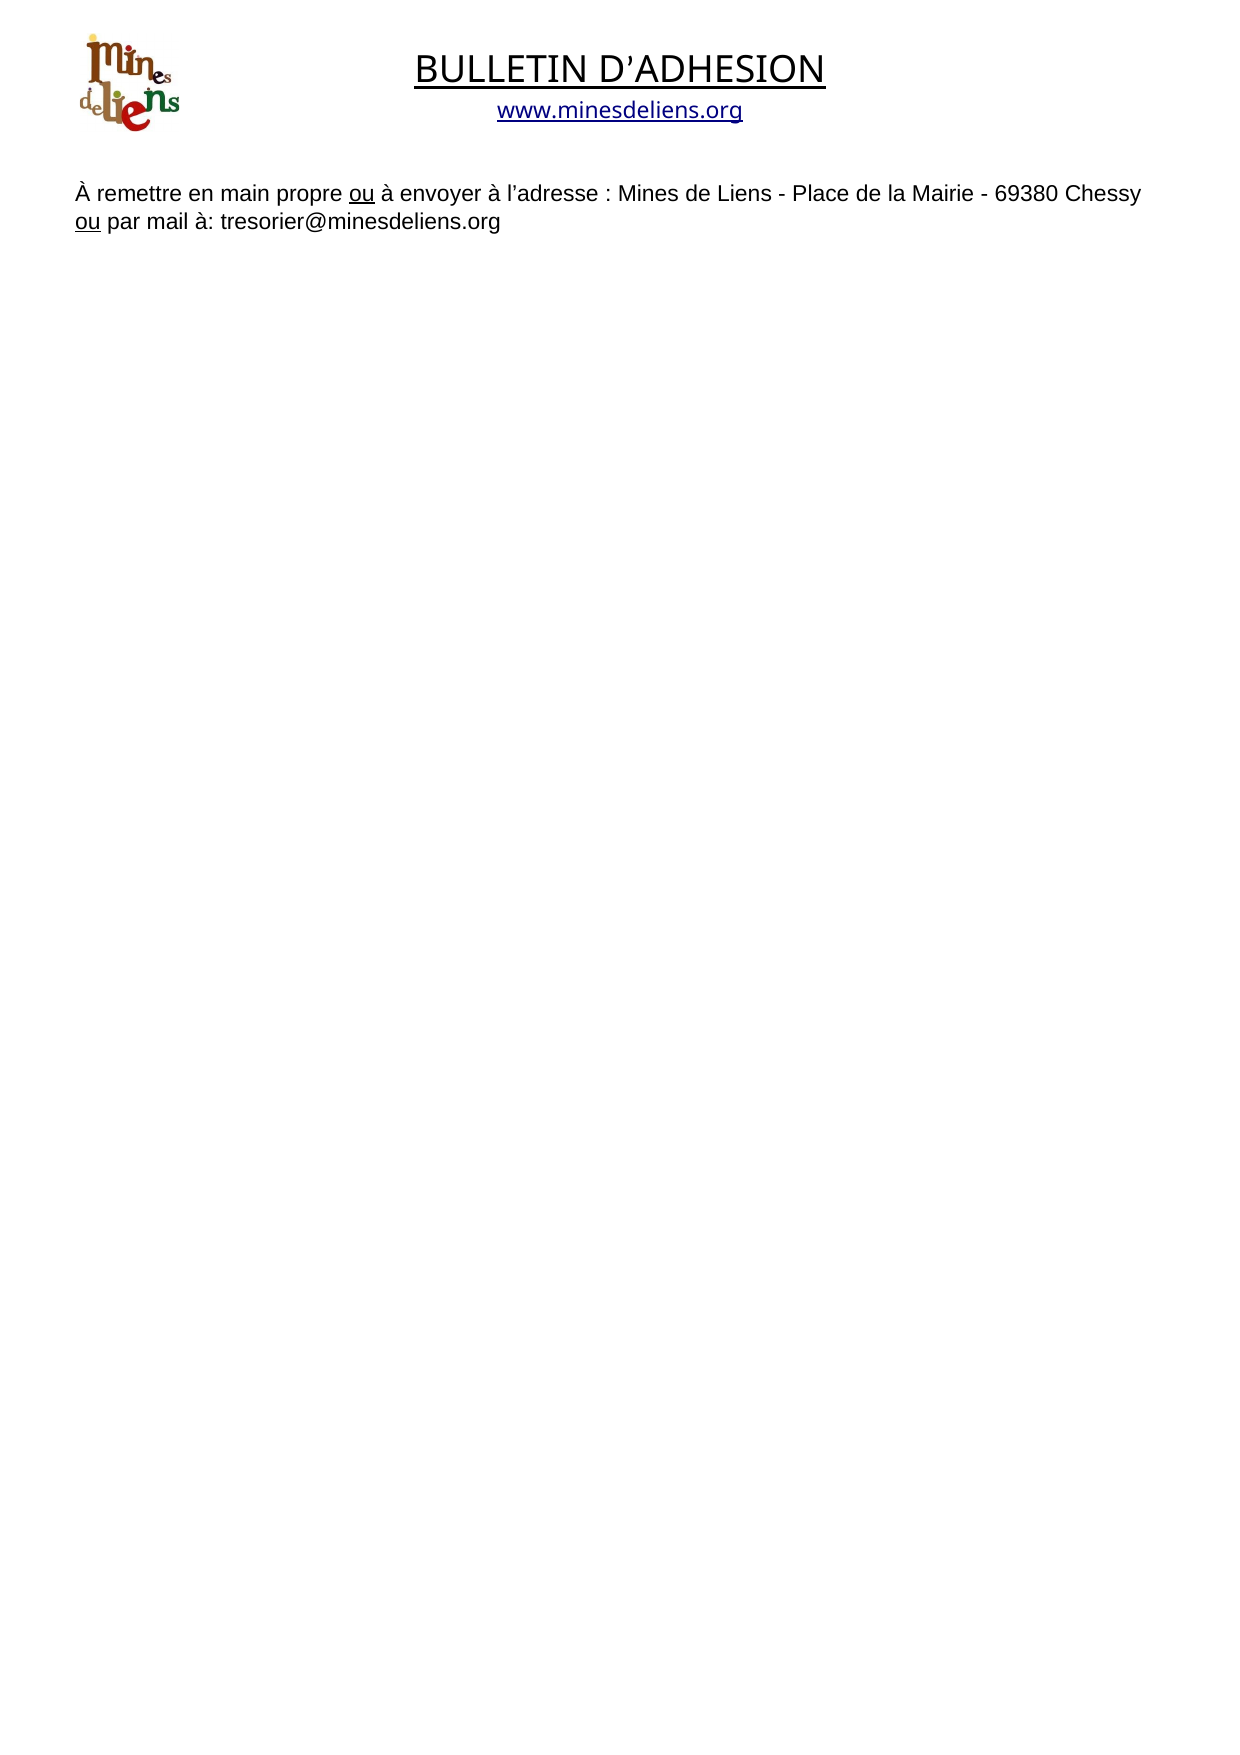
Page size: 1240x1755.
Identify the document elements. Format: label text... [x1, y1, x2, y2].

text À remettre en main propre ou à envoyer à l’adresse : Mines de Liens - Place de la Mairie - 69380 Chessy [75, 177, 1164, 206]
text ou par mail à: tresorier@minesdeliens.org [75, 206, 1164, 234]
